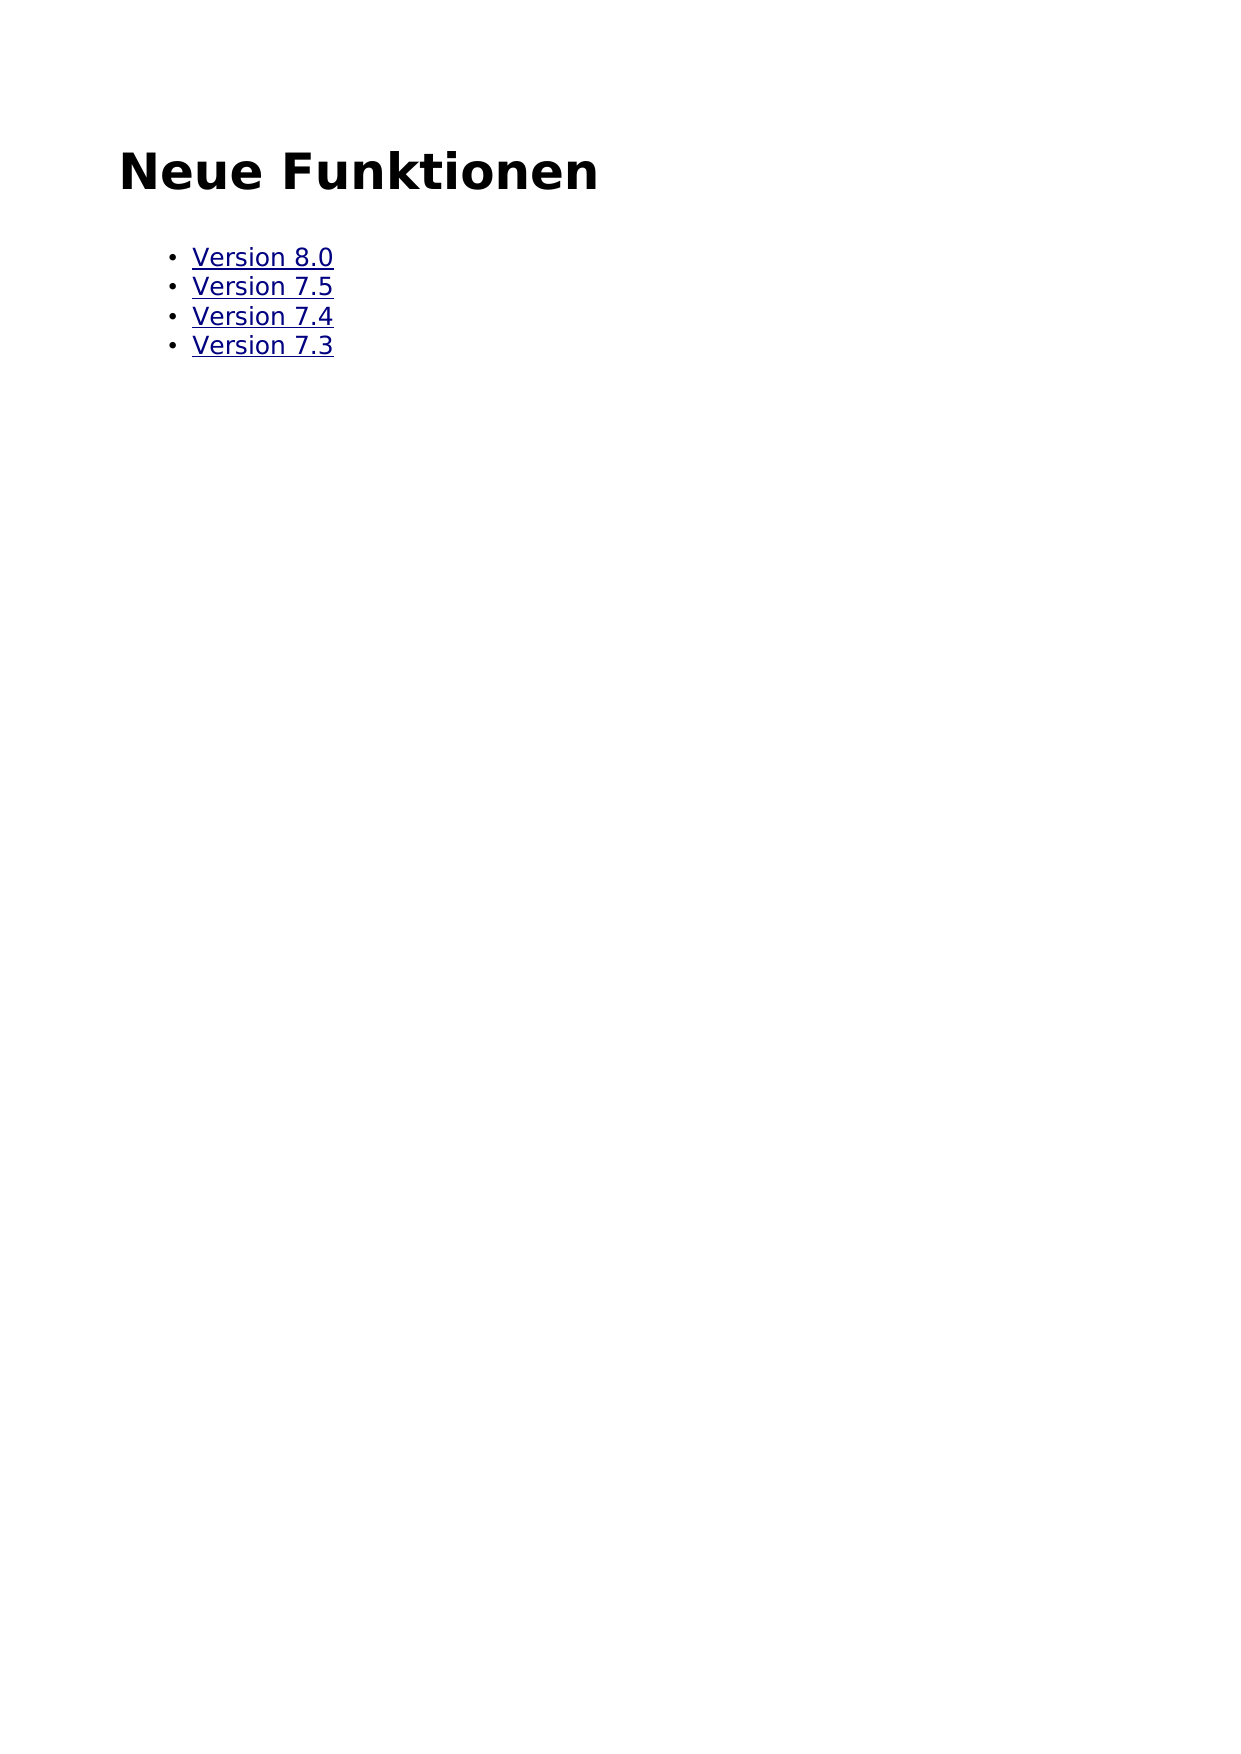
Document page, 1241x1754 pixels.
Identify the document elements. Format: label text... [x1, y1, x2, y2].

list Version 7.4 [177, 302, 1122, 331]
list Version 7.3 [177, 331, 1122, 360]
list Version 8.0 [177, 243, 1122, 272]
list Version 7.5 [177, 272, 1122, 302]
subtitle Neue Funktionen [118, 143, 1122, 201]
